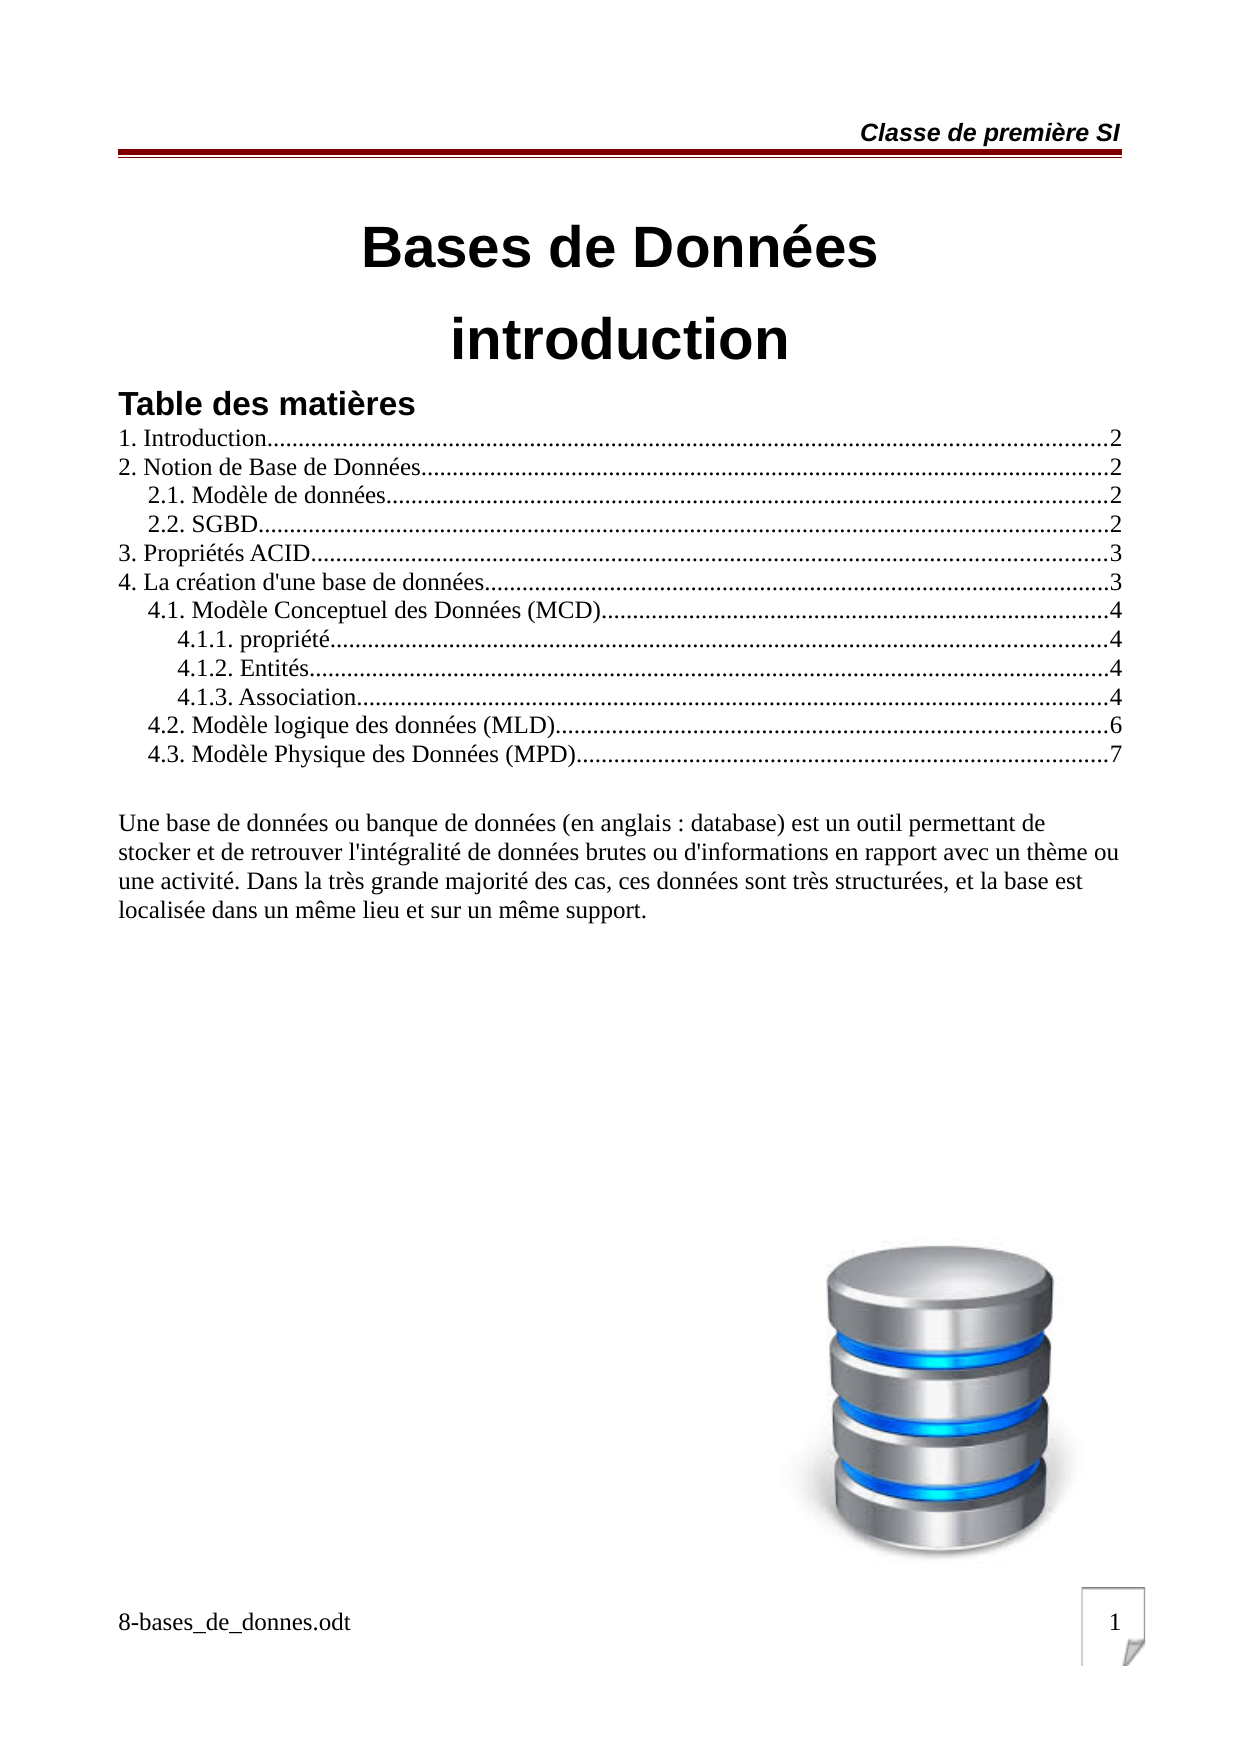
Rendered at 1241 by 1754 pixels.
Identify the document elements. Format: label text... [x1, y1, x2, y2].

title Bases de Données [118, 213, 1122, 280]
text 4.1. Modèle Conceptuel des Données (MCD) 4 [148, 595, 1122, 624]
text 4.2. Modèle logique des données (MLD) 6 [148, 710, 1122, 739]
subtitle Table des matières [118, 384, 1122, 423]
text 2.2. SGBD 2 [148, 509, 1122, 538]
text 4.1.1. propriété 4 [177, 624, 1122, 653]
picture [764, 1226, 1117, 1578]
text 1. Introduction 2 [118, 423, 1122, 452]
text 3. Propriétés ACID 3 [118, 538, 1122, 567]
text 2.1. Modèle de données 2 [148, 480, 1122, 509]
text 4.3. Modèle Physique des Données (MPD) 7 [148, 739, 1122, 768]
text Une base de données ou banque de données (en anglais : database) est un outil permettant de stocker et de retrouver l'intégralité de données brutes ou d'informations en rapport avec un thème ou une activité. Dans la très grande majorité des cas, ces données sont très structurées, et la base est localisée dans un même lieu et sur un même support. [118, 808, 1122, 923]
text 2. Notion de Base de Données 2 [118, 452, 1122, 480]
text 4.1.3. Association 4 [177, 682, 1122, 710]
text 4.1.2. Entités 4 [177, 653, 1122, 682]
title introduction [118, 305, 1122, 372]
text 4. La création d'une base de données 3 [118, 567, 1122, 595]
